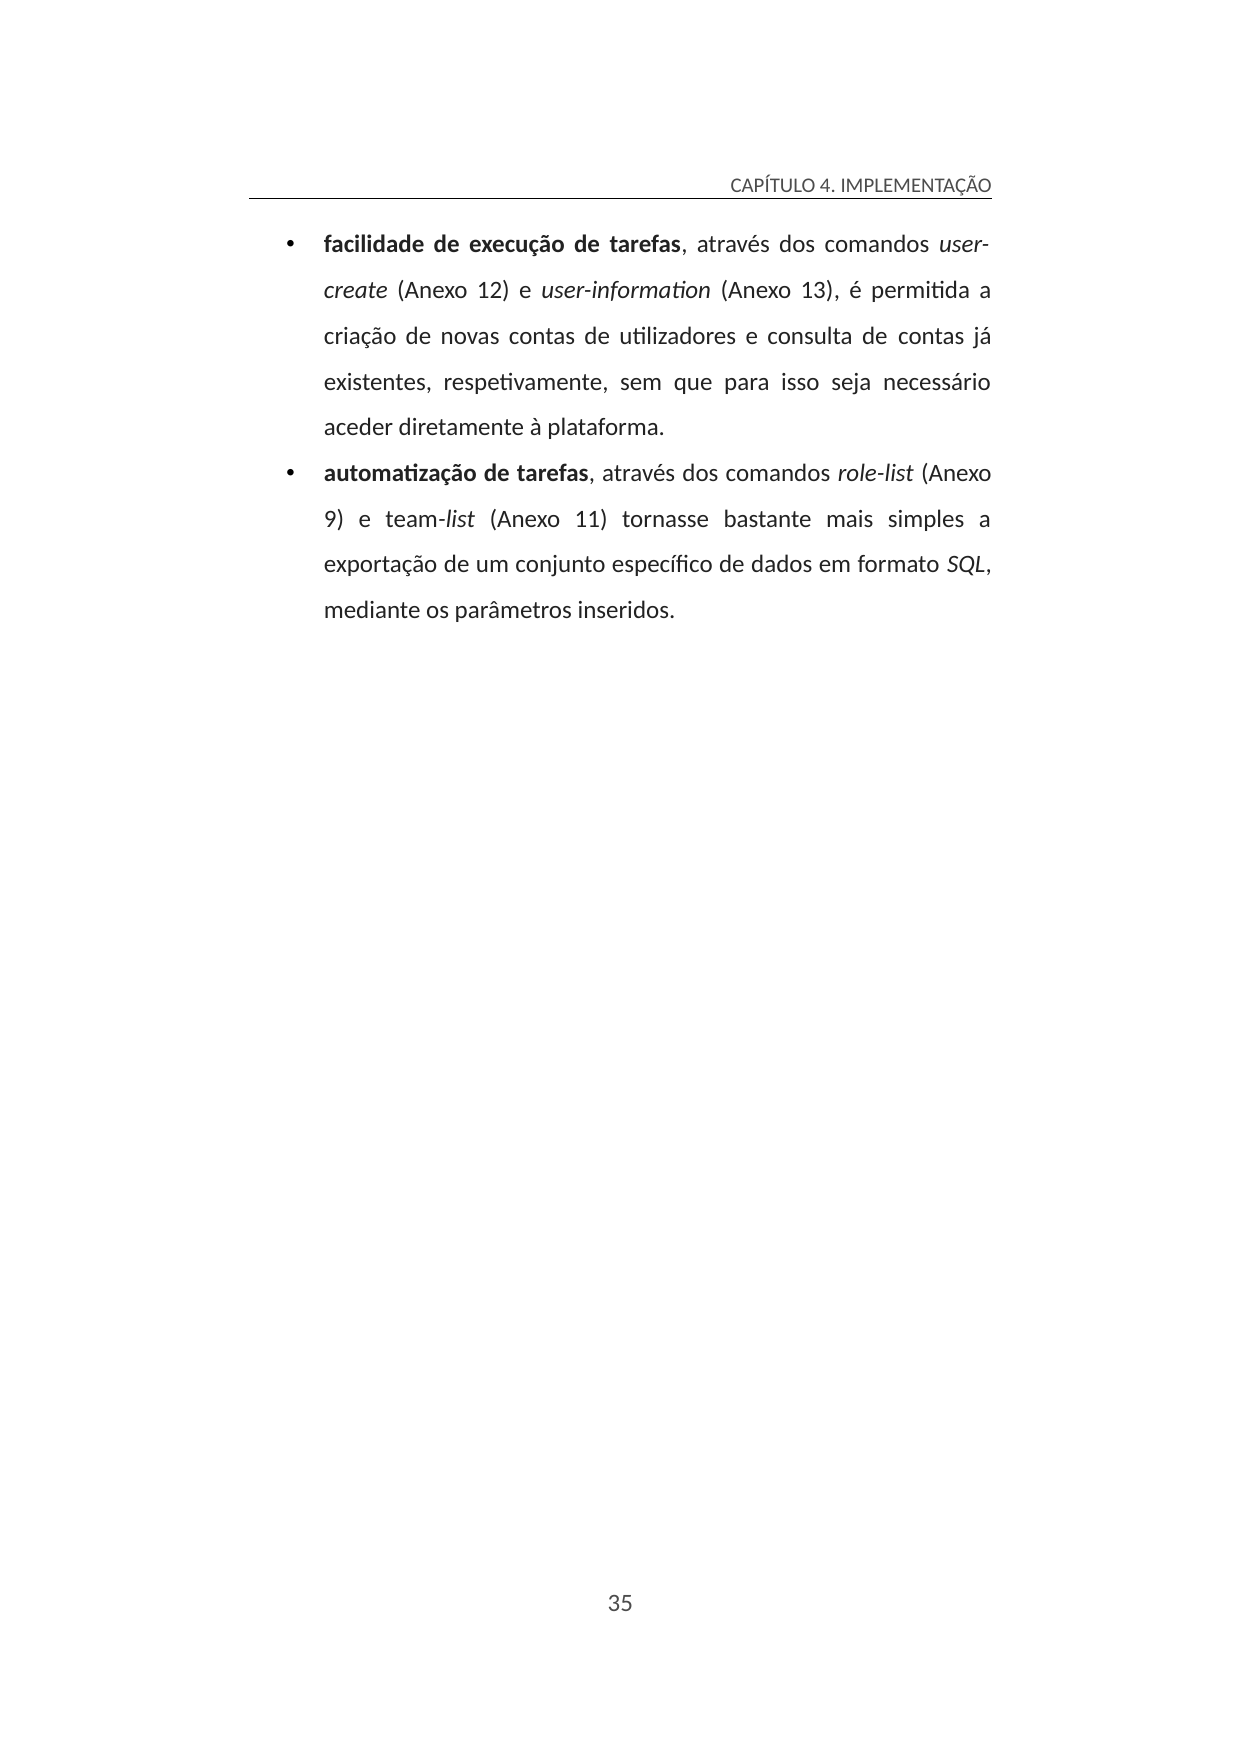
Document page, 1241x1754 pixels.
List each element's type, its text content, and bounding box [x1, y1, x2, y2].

list automatização de tarefas, através dos comandos role-list (Anexo 9) e team-list (Anexo 11) tornasse bastante mais simples a exportação de um conjunto específico de dados em formato SQL, mediante os parâmetros inseridos. [286, 457, 992, 625]
list facilidade de execução de tarefas, através dos comandos user-create (Anexo 12) e user-information (Anexo 13), é permitida a criação de novas contas de utilizadores e consulta de contas já existentes, respetivamente, sem que para isso seja necessário aceder diretamente à plataforma. [286, 228, 992, 442]
